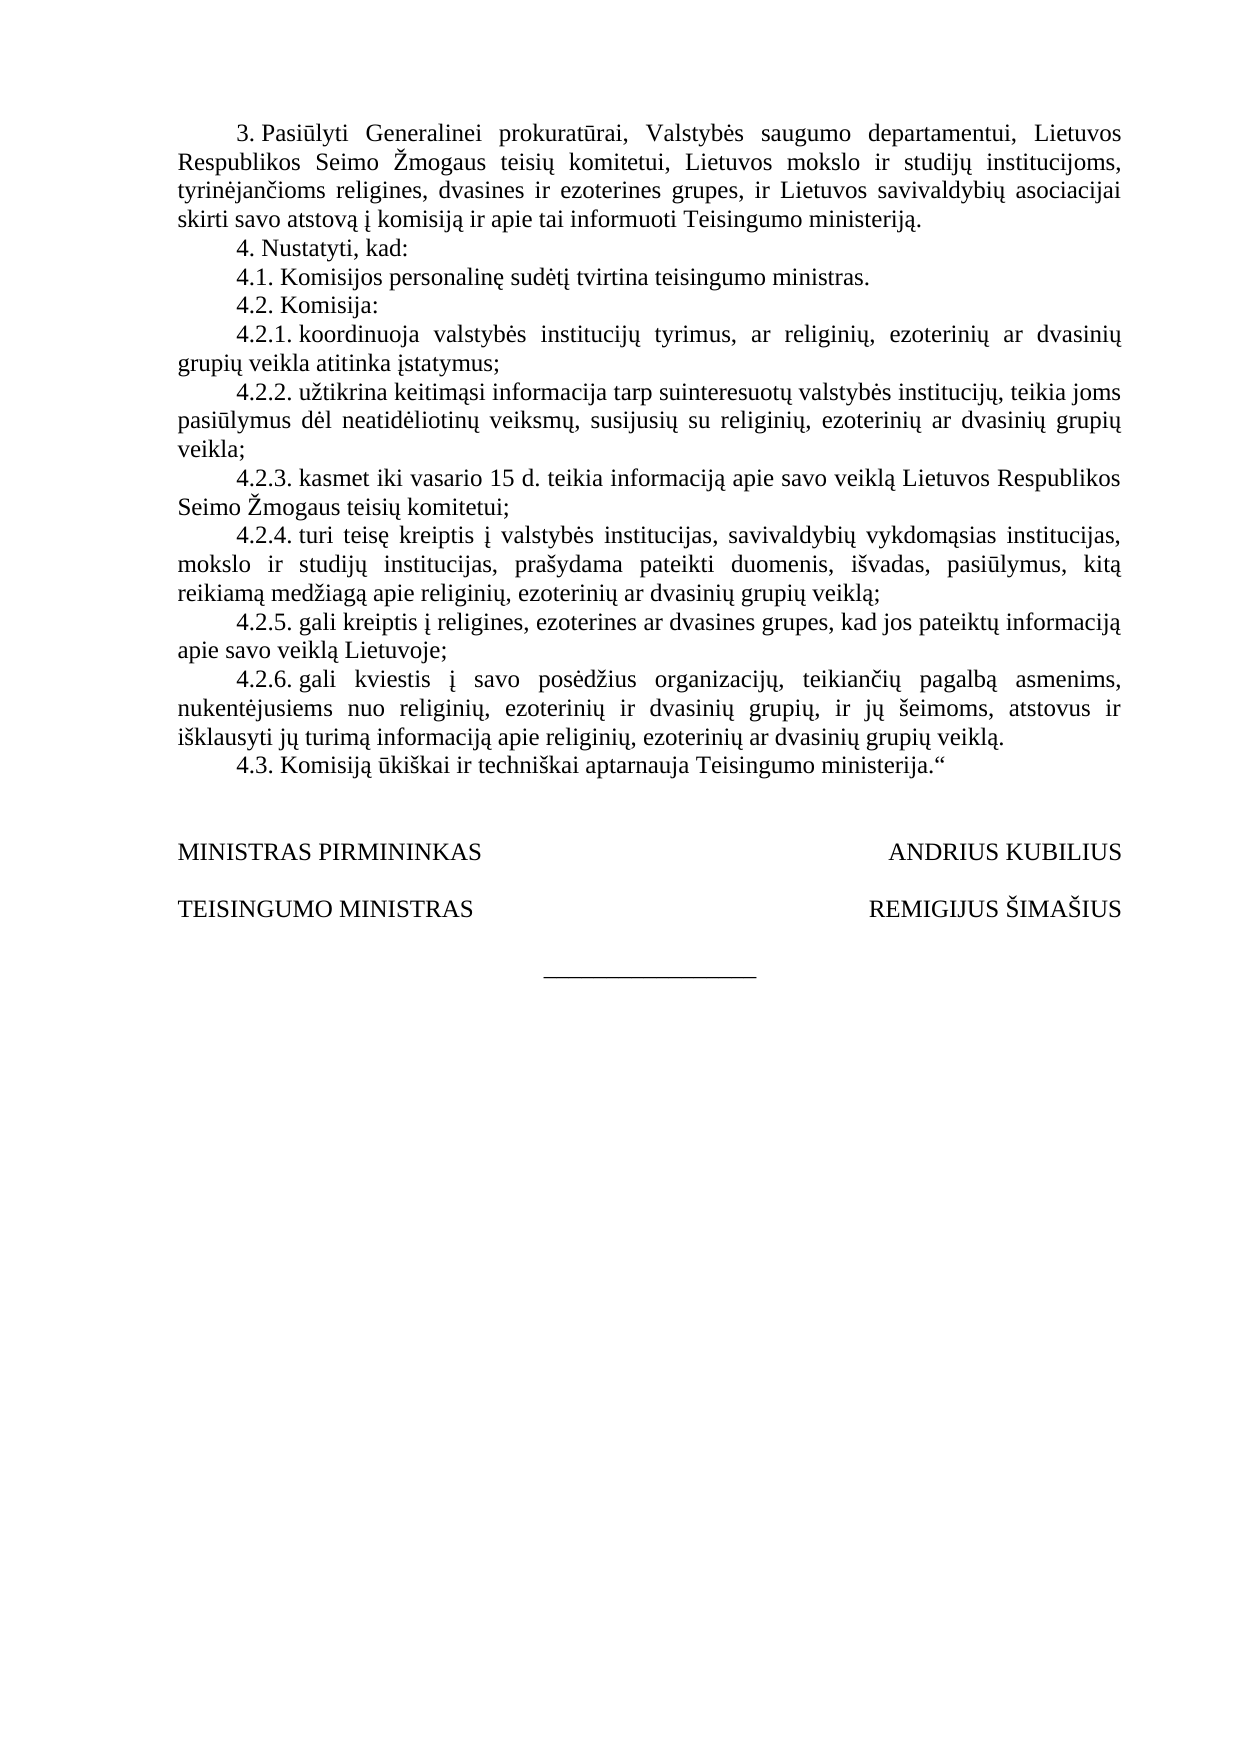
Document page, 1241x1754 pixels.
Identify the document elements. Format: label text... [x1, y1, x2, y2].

text 4.2.3. kasmet iki vasario 15 d. teikia informaciją apie savo veiklą Lietuvos Respublikos Seimo Žmogaus teisių komitetui; [177, 463, 1122, 521]
text 4.2.2. užtikrina keitimąsi informacija tarp suinteresuotų valstybės institucijų, teikia joms pasiūlymus dėl neatidėliotinų veiksmų, susijusių su religinių, ezoterinių ar dvasinių grupių veikla; [177, 377, 1122, 463]
text 4.2. Komisija: [177, 291, 1122, 319]
text 4.2.5. gali kreiptis į religines, ezoterines ar dvasines grupes, kad jos pateiktų informaciją apie savo veiklą Lietuvoje; [177, 607, 1122, 664]
text MINISTRAS PIRMININKAS ANDRIUS KUBILIUS [177, 837, 1122, 866]
text 3. Pasiūlyti Generalinei prokuratūrai, Valstybės saugumo departamentui, Lietuvos Respublikos Seimo Žmogaus teisių komitetui, Lietuvos mokslo ir studijų institucijoms, tyrinėjančioms religines, dvasines ir ezoterines grupes, ir Lietuvos savivaldybių asociacijai skirti savo atstovą į komisiją ir apie tai informuoti Teisingumo ministeriją. [177, 118, 1122, 233]
text 4.2.4. turi teisę kreiptis į valstybės institucijas, savivaldybių vykdomąsias institucijas, mokslo ir studijų institucijas, prašydama pateikti duomenis, išvadas, pasiūlymus, kitą reikiamą medžiagą apie religinių, ezoterinių ar dvasinių grupių veiklą; [177, 521, 1122, 607]
text 4.1. Komisijos personalinę sudėtį tvirtina teisingumo ministras. [177, 262, 1122, 291]
text 4.3. Komisiją ūkiškai ir techniškai aptarnauja Teisingumo ministerija.“ [177, 751, 1122, 779]
text 4. Nustatyti, kad: [177, 233, 1122, 262]
text 4.2.6. gali kviestis į savo posėdžius organizacijų, teikiančių pagalbą asmenims, nukentėjusiems nuo religinių, ezoterinių ir dvasinių grupių, ir jų šeimoms, atstovus ir išklausyti jų turimą informaciją apie religinių, ezoterinių ar dvasinių grupių veiklą. [177, 664, 1122, 751]
text _________________ [177, 952, 1122, 981]
text 4.2.1. koordinuoja valstybės institucijų tyrimus, ar religinių, ezoterinių ar dvasinių grupių veikla atitinka įstatymus; [177, 319, 1122, 377]
text TEISINGUMO MINISTRAS REMIGIJUS ŠIMAŠIUS [177, 894, 1122, 923]
